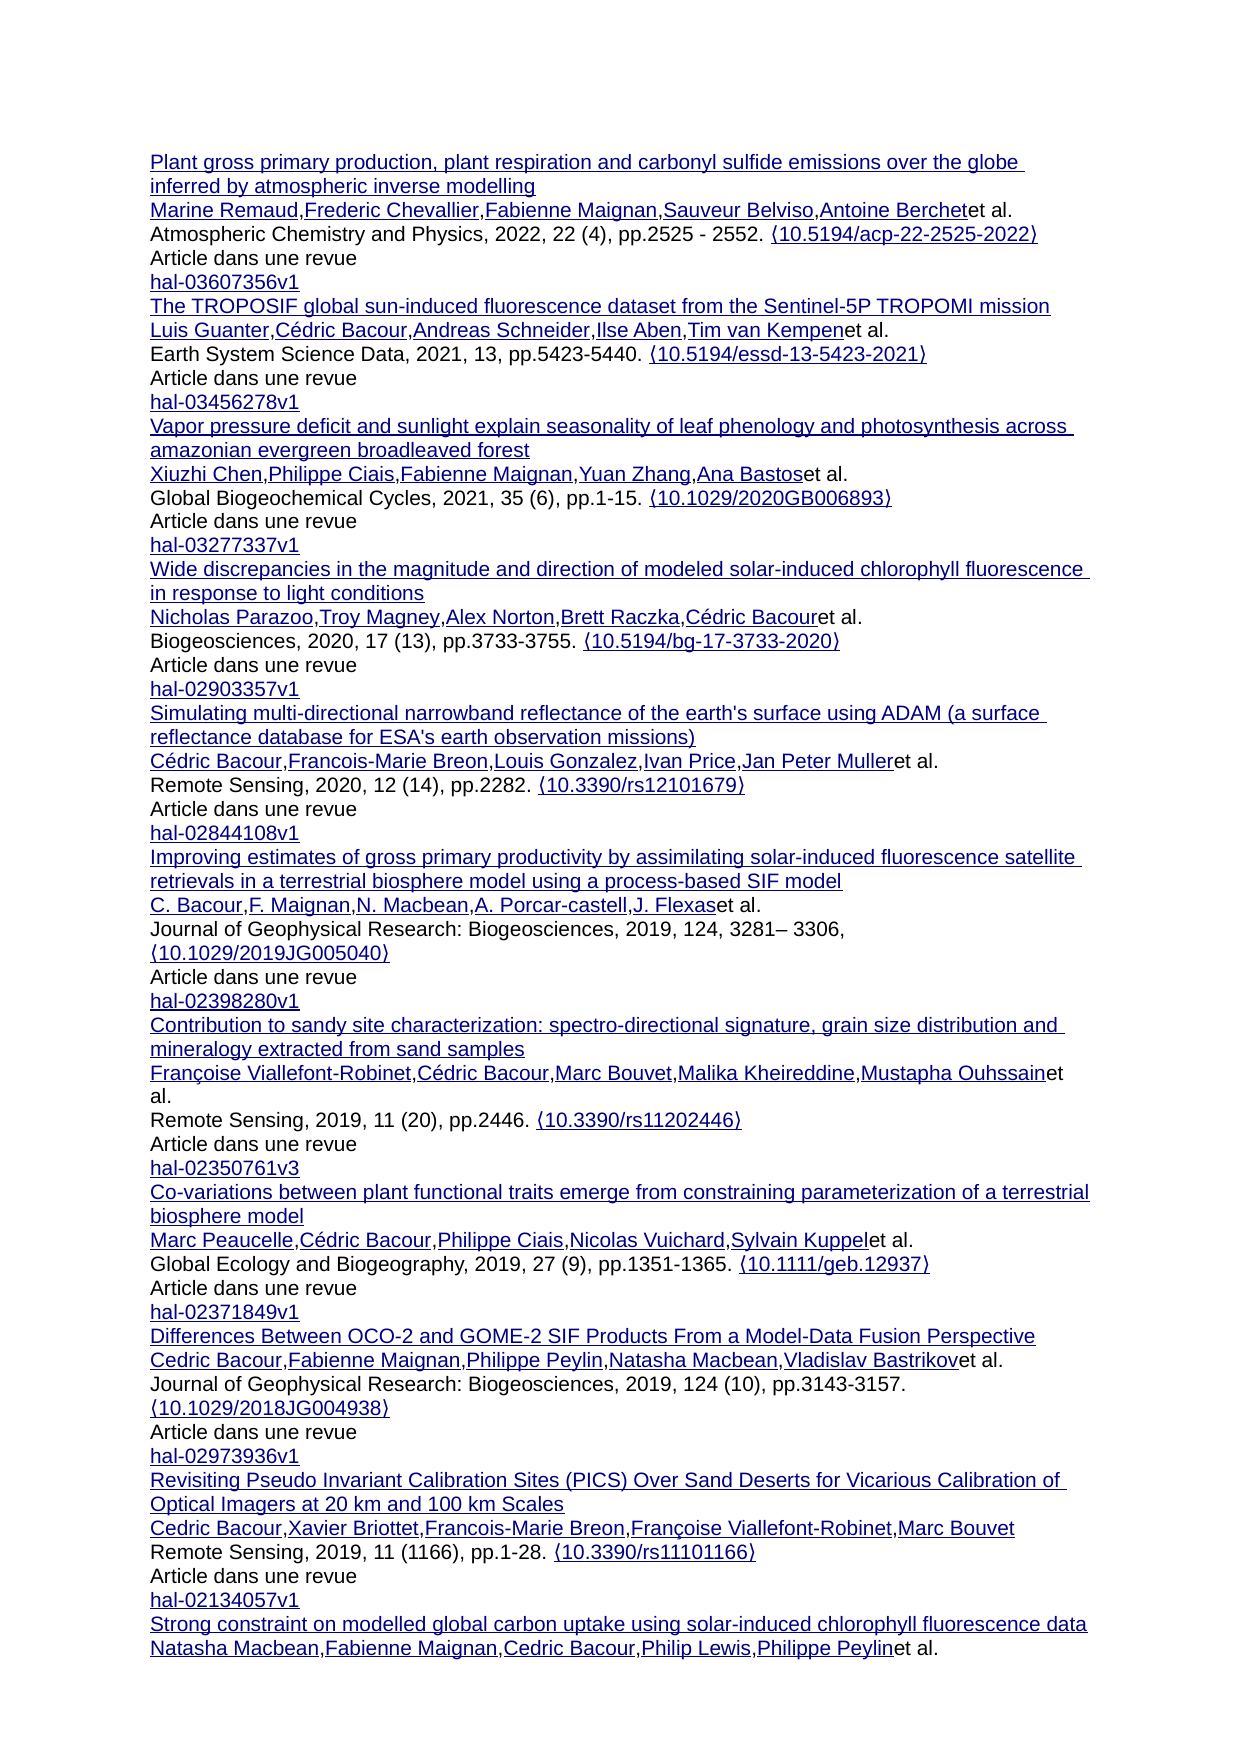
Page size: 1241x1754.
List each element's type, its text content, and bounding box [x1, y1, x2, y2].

table_cell Vapor pressure deficit and sunlight explain seasonality of leaf phenology and photosynthesis across amazonian evergreen broadleaved forest Xiuzhi Chen,Philippe Ciais,Fabienne Maignan,Yuan Zhang,Ana Bastoset al. Global Biogeochemical Cycles, 2021, 35 (6), pp.1-15. ⟨10.1029/2020GB006893⟩ Article dans une revue hal-03277337v1 [150, 414, 1090, 557]
table_cell Revisiting Pseudo Invariant Calibration Sites (PICS) Over Sand Deserts for Vicarious Calibration of Optical Imagers at 20 km and 100 km Scales Cedric Bacour,Xavier Briottet,Francois-Marie Breon,Françoise Viallefont-Robinet,Marc Bouvet Remote Sensing, 2019, 11 (1166), pp.1-28. ⟨10.3390/rs11101166⟩ Article dans une revue hal-02134057v1 [150, 1468, 1090, 1611]
table_cell in response to light conditions Nicholas Parazoo,Troy Magney,Alex Norton,Brett Raczka,Cédric Bacouret al. Biogeosciences, 2020, 17 (13), pp.3733-3755. ⟨10.5194/bg-17-3733-2020⟩ Article dans une revue hal-02903357v1 [150, 579, 1090, 701]
table_cell Differences Between OCO‐2 and GOME‐2 SIF Products From a Model‐Data Fusion Perspective Cedric Bacour,Fabienne Maignan,Philippe Peylin,Natasha Macbean,Vladislav Bastrikovet al. Journal of Geophysical Research: Biogeosciences, 2019, 124 (10), pp.3143-3157. ⟨10.1029/2018JG004938⟩ Article dans une revue hal-02973936v1 [150, 1324, 1090, 1468]
table_cell The TROPOSIF global sun-induced fluorescence dataset from the Sentinel-5P TROPOMI mission Luis Guanter,Cédric Bacour,Andreas Schneider,Ilse Aben,Tim van Kempenet al. Earth System Science Data, 2021, 13, pp.5423-5440. ⟨10.5194/essd-13-5423-2021⟩ Article dans une revue hal-03456278v1 [150, 294, 1090, 413]
table_cell Co-variations between plant functional traits emerge from constraining parameterization of a terrestrial [150, 1180, 1090, 1201]
table_cell Simulating multi-directional narrowband reflectance of the earth's surface using ADAM (a surface reflectance database for ESA's earth observation missions) Cédric Bacour,Francois-Marie Breon,Louis Gonzalez,Ivan Price,Jan Peter Mulleret al. Remote Sensing, 2020, 12 (14), pp.2282. ⟨10.3390/rs12101679⟩ Article dans une revue hal-02844108v1 [150, 701, 1090, 845]
table_cell biosphere model Marc Peaucelle,Cédric Bacour,Philippe Ciais,Nicolas Vuichard,Sylvain Kuppelet al. Global Ecology and Biogeography, 2019, 27 (9), pp.1351-1365. ⟨10.1111/geb.12937⟩ Article dans une revue hal-02371849v1 [150, 1202, 1090, 1324]
table_cell Strong constraint on modelled global carbon uptake using solar-induced chlorophyll fluorescence data Natasha Macbean,Fabienne Maignan,Cedric Bacour,Philip Lewis,Philippe Peylinet al. [150, 1611, 1090, 1659]
table_cell Improving estimates of gross primary productivity by assimilating solar‐induced fluorescence satellite retrievals in a terrestrial biosphere model using a process‐based SIF model C. Bacour,F. Maignan,N. Macbean,A. Porcar‐castell,J. Flexaset al. Journal of Geophysical Research: Biogeosciences, 2019, 124, 3281– 3306, ⟨10.1029/2019JG005040⟩ Article dans une revue hal-02398280v1 [150, 845, 1090, 1012]
table_cell Plant gross primary production, plant respiration and carbonyl sulfide emissions over the globe inferred by atmospheric inverse modelling Marine Remaud,Frederic Chevallier,Fabienne Maignan,Sauveur Belviso,Antoine Berchetet al. Atmospheric Chemistry and Physics, 2022, 22 (4), pp.2525 - 2552. ⟨10.5194/acp-22-2525-2022⟩ Article dans une revue hal-03607356v1 [150, 150, 1090, 294]
table_cell Contribution to sandy site characterization: spectro-directional signature, grain size distribution and mineralogy extracted from sand samples Françoise Viallefont-Robinet,Cédric Bacour,Marc Bouvet,Malika Kheireddine,Mustapha Ouhssainet al. Remote Sensing, 2019, 11 (20), pp.2446. ⟨10.3390/rs11202446⟩ Article dans une revue hal-02350761v3 [150, 1013, 1090, 1180]
table_cell Wide discrepancies in the magnitude and direction of modeled solar-induced chlorophyll fluorescence [150, 557, 1090, 578]
